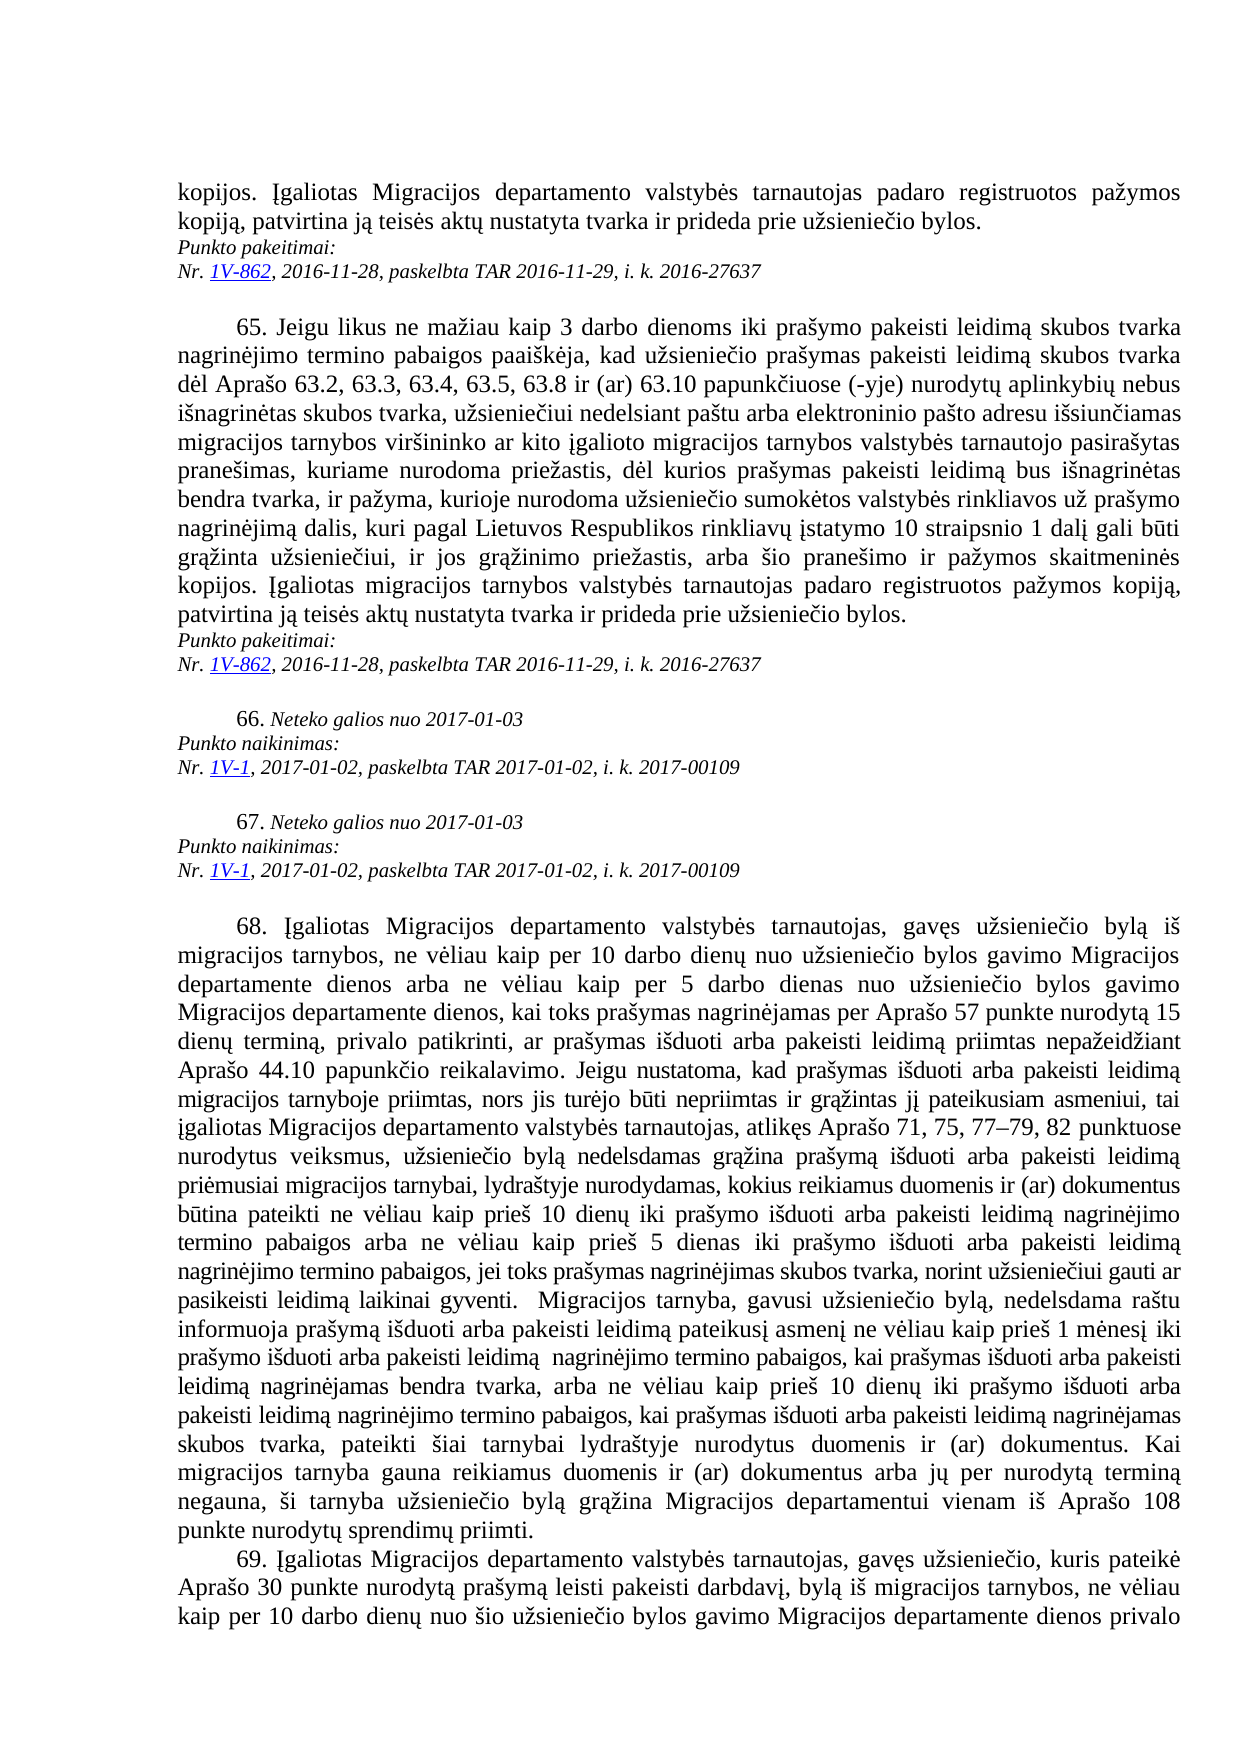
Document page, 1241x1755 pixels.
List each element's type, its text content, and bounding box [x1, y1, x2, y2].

text 65. Jeigu likus ne mažiau kaip 3 darbo dienoms iki prašymo pakeisti leidimą skubos tvarka nagrinėjimo termino pabaigos paaiškėja, kad užsieniečio prašymas pakeisti leidimą skubos tvarka dėl Aprašo 63.2, 63.3, 63.4, 63.5, 63.8 ir (ar) 63.10 papunkčiuose (-yje) nurodytų aplinkybių nebus išnagrinėtas skubos tvarka, užsieniečiui nedelsiant paštu arba elektroninio pašto adresu išsiunčiamas migracijos tarnybos viršininko ar kito įgalioto migracijos tarnybos valstybės tarnautojo pasirašytas pranešimas, kuriame nurodoma priežastis, dėl kurios prašymas pakeisti leidimą bus išnagrinėtas bendra tvarka, ir pažyma, kurioje nurodoma užsieniečio sumokėtos valstybės rinkliavos už prašymo nagrinėjimą dalis, kuri pagal Lietuvos Respublikos rinkliavų įstatymo 10 straipsnio 1 dalį gali būti grąžinta užsieniečiui, ir jos grąžinimo priežastis, arba šio pranešimo ir pažymos skaitmeninės kopijos. Įgaliotas migracijos tarnybos valstybės tarnautojas padaro registruotos pažymos kopiją, patvirtina ją teisės aktų nustatyta tvarka ir prideda prie užsieniečio bylos. [177, 312, 1181, 628]
text Nr. 1V-1, 2017-01-02, paskelbta TAR 2017-01-02, i. k. 2017-00109 [177, 858, 1181, 882]
text 69. Įgaliotas Migracijos departamento valstybės tarnautojas, gavęs užsieniečio, kuris pateikė Aprašo 30 punkte nurodytą prašymą leisti pakeisti darbdavį, bylą iš migracijos tarnybos, ne vėliau kaip per 10 darbo dienų nuo šio užsieniečio bylos gavimo Migracijos departamente dienos privalo [177, 1544, 1181, 1630]
text Punkto naikinimas: [177, 834, 1181, 858]
text Nr. 1V-862, 2016-11-28, paskelbta TAR 2016-11-29, i. k. 2016-27637 [177, 259, 1181, 283]
text kopijos. Įgaliotas Migracijos departamento valstybės tarnautojas padaro registruotos pažymos kopiją, patvirtina ją teisės aktų nustatyta tvarka ir prideda prie užsieniečio bylos. [177, 177, 1181, 235]
text Nr. 1V-1, 2017-01-02, paskelbta TAR 2017-01-02, i. k. 2017-00109 [177, 755, 1181, 779]
text Nr. 1V-862, 2016-11-28, paskelbta TAR 2016-11-29, i. k. 2016-27637 [177, 652, 1181, 676]
text 67. Neteko galios nuo 2017-01-03 [177, 808, 1181, 834]
text 66. Neteko galios nuo 2017-01-03 [177, 705, 1181, 731]
text Punkto pakeitimai: [177, 235, 1181, 259]
text Punkto naikinimas: [177, 731, 1181, 755]
text Punkto pakeitimai: [177, 628, 1181, 652]
text 68. Įgaliotas Migracijos departamento valstybės tarnautojas, gavęs užsieniečio bylą iš migracijos tarnybos, ne vėliau kaip per 10 darbo dienų nuo užsieniečio bylos gavimo Migracijos departamente dienos arba ne vėliau kaip per 5 darbo dienas nuo užsieniečio bylos gavimo Migracijos departamente dienos, kai toks prašymas nagrinėjamas per Aprašo 57 punkte nurodytą 15 dienų terminą, privalo patikrinti, ar prašymas išduoti arba pakeisti leidimą priimtas nepažeidžiant Aprašo 44.10 papunkčio reikalavimo. Jeigu nustatoma, kad prašymas išduoti arba pakeisti leidimą migracijos tarnyboje priimtas, nors jis turėjo būti nepriimtas ir grąžintas jį pateikusiam asmeniui, tai įgaliotas Migracijos departamento valstybės tarnautojas, atlikęs Aprašo 71, 75, 77–79, 82 punktuose nurodytus veiksmus, užsieniečio bylą nedelsdamas grąžina prašymą išduoti arba pakeisti leidimą priėmusiai migracijos tarnybai, lydraštyje nurodydamas, kokius reikiamus duomenis ir (ar) dokumentus būtina pateikti ne vėliau kaip prieš 10 dienų iki prašymo išduoti arba pakeisti leidimą nagrinėjimo termino pabaigos arba ne vėliau kaip prieš 5 dienas iki prašymo išduoti arba pakeisti leidimą nagrinėjimo termino pabaigos, jei toks prašymas nagrinėjimas skubos tvarka, norint užsieniečiui gauti ar pasikeisti leidimą laikinai gyventi. Migracijos tarnyba, gavusi užsieniečio bylą, nedelsdama raštu informuoja prašymą išduoti arba pakeisti leidimą pateikusį asmenį ne vėliau kaip prieš 1 mėnesį iki prašymo išduoti arba pakeisti leidimą nagrinėjimo termino pabaigos, kai prašymas išduoti arba pakeisti leidimą nagrinėjamas bendra tvarka, arba ne vėliau kaip prieš 10 dienų iki prašymo išduoti arba pakeisti leidimą nagrinėjimo termino pabaigos, kai prašymas išduoti arba pakeisti leidimą nagrinėjamas skubos tvarka, pateikti šiai tarnybai lydraštyje nurodytus duomenis ir (ar) dokumentus. Kai migracijos tarnyba gauna reikiamus duomenis ir (ar) dokumentus arba jų per nurodytą terminą negauna, ši tarnyba užsieniečio bylą grąžina Migracijos departamentui vienam iš Aprašo 108 punkte nurodytų sprendimų priimti. [177, 911, 1181, 1544]
